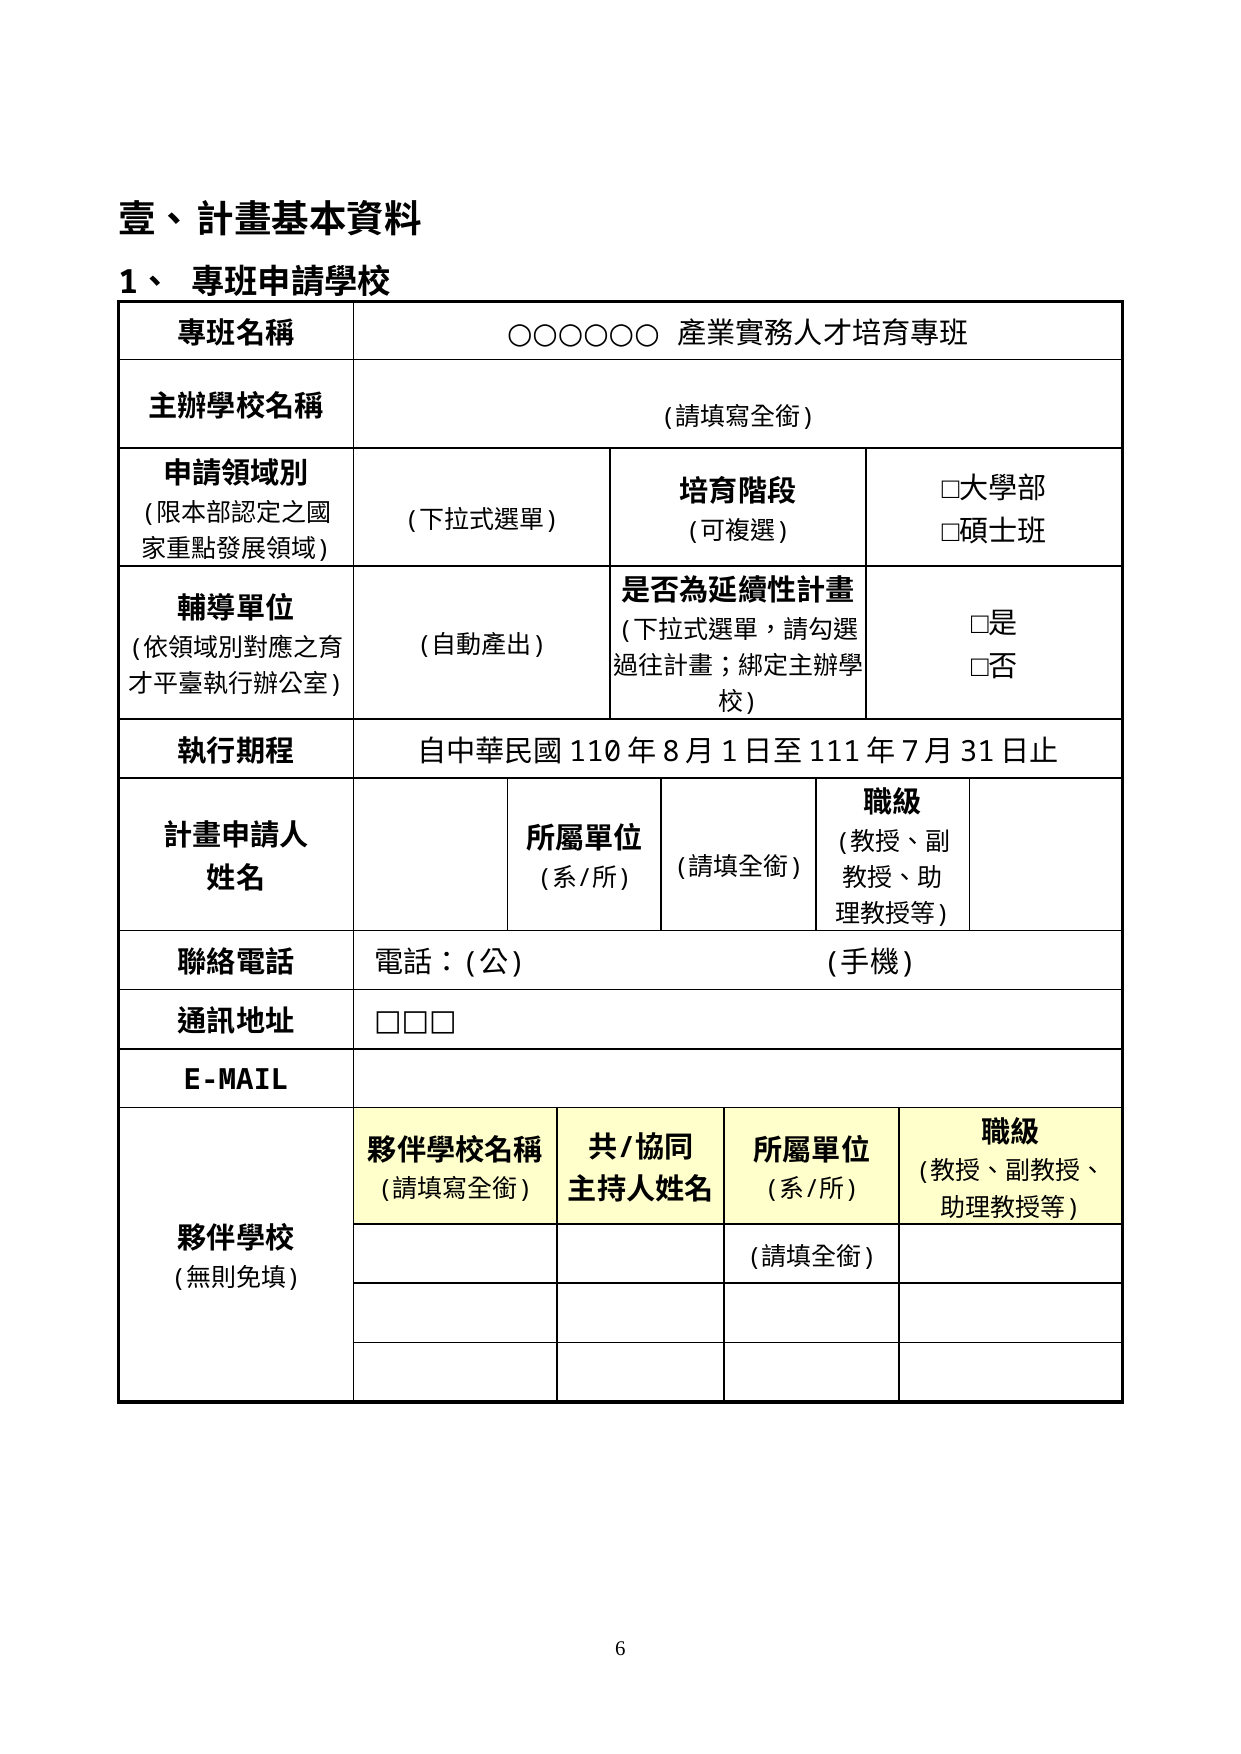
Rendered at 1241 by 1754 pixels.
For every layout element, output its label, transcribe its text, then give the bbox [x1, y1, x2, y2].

table_cell [354, 1050, 1121, 1107]
table_cell 電話：(公) (手機) [354, 931, 1121, 989]
table_cell 所屬單位 (系/所) [725, 1108, 898, 1223]
table_cell 夥伴學校 (無則免填) [120, 1108, 353, 1400]
table_cell (下拉式選單) [354, 449, 609, 565]
table_cell [354, 1284, 556, 1341]
table_cell [900, 1284, 1121, 1341]
table_cell [558, 1284, 723, 1341]
table_cell [900, 1225, 1121, 1282]
table_cell [900, 1343, 1121, 1400]
table_cell E-MAIL [120, 1050, 353, 1107]
table_cell □□□ [354, 990, 1121, 1048]
table_cell 所屬單位 (系/所) [508, 779, 660, 930]
table_cell 聯絡電話 [120, 931, 353, 989]
table_cell 執行期程 [120, 720, 353, 777]
table_cell [354, 1225, 556, 1282]
table_cell □是 □否 [867, 567, 1121, 718]
table_cell 自中華民國110年8月1日至111年7月31日止 [354, 720, 1121, 777]
table_cell 職級 (教授、副教授、助理教授等) [900, 1108, 1121, 1223]
table_cell 計畫申請人 姓名 [120, 779, 353, 930]
table_cell 申請領域別 (限本部認定之國家重點發展領域) [120, 449, 353, 565]
table_cell 主辦學校名稱 [120, 360, 353, 447]
table_cell 共/協同 主持人姓名 [558, 1108, 723, 1223]
table_cell [354, 779, 507, 930]
table_cell (請填全銜) [662, 779, 815, 930]
table_header ○○○○○○ 產業實務人才培育專班 [354, 303, 1121, 359]
table_cell 通訊地址 [120, 990, 353, 1048]
table_cell (自動產出) [354, 567, 609, 718]
table_cell 是否為延續性計畫 (下拉式選單，請勾選過往計畫；綁定主辦學校) [611, 567, 865, 718]
table_cell 培育階段 (可複選) [611, 449, 865, 565]
table_cell [558, 1343, 723, 1400]
table_cell 職級 (教授、副教授、助理教授等) [817, 779, 969, 930]
table_header 專班名稱 [120, 303, 353, 359]
table_cell (請填全銜) [725, 1225, 898, 1282]
list 專班申請學校 [118, 237, 1122, 300]
table_cell [725, 1343, 898, 1400]
table_cell (請填寫全銜) [354, 360, 1121, 447]
table_cell 夥伴學校名稱 (請填寫全銜) [354, 1108, 556, 1223]
table_cell [354, 1343, 556, 1400]
table_cell [558, 1225, 723, 1282]
table_cell [970, 779, 1121, 930]
list 計畫基本資料 [118, 175, 1122, 237]
table_cell □大學部 □碩士班 [867, 449, 1121, 565]
table_cell 輔導單位 (依領域別對應之育才平臺執行辦公室) [120, 567, 353, 718]
table_cell [725, 1284, 898, 1341]
